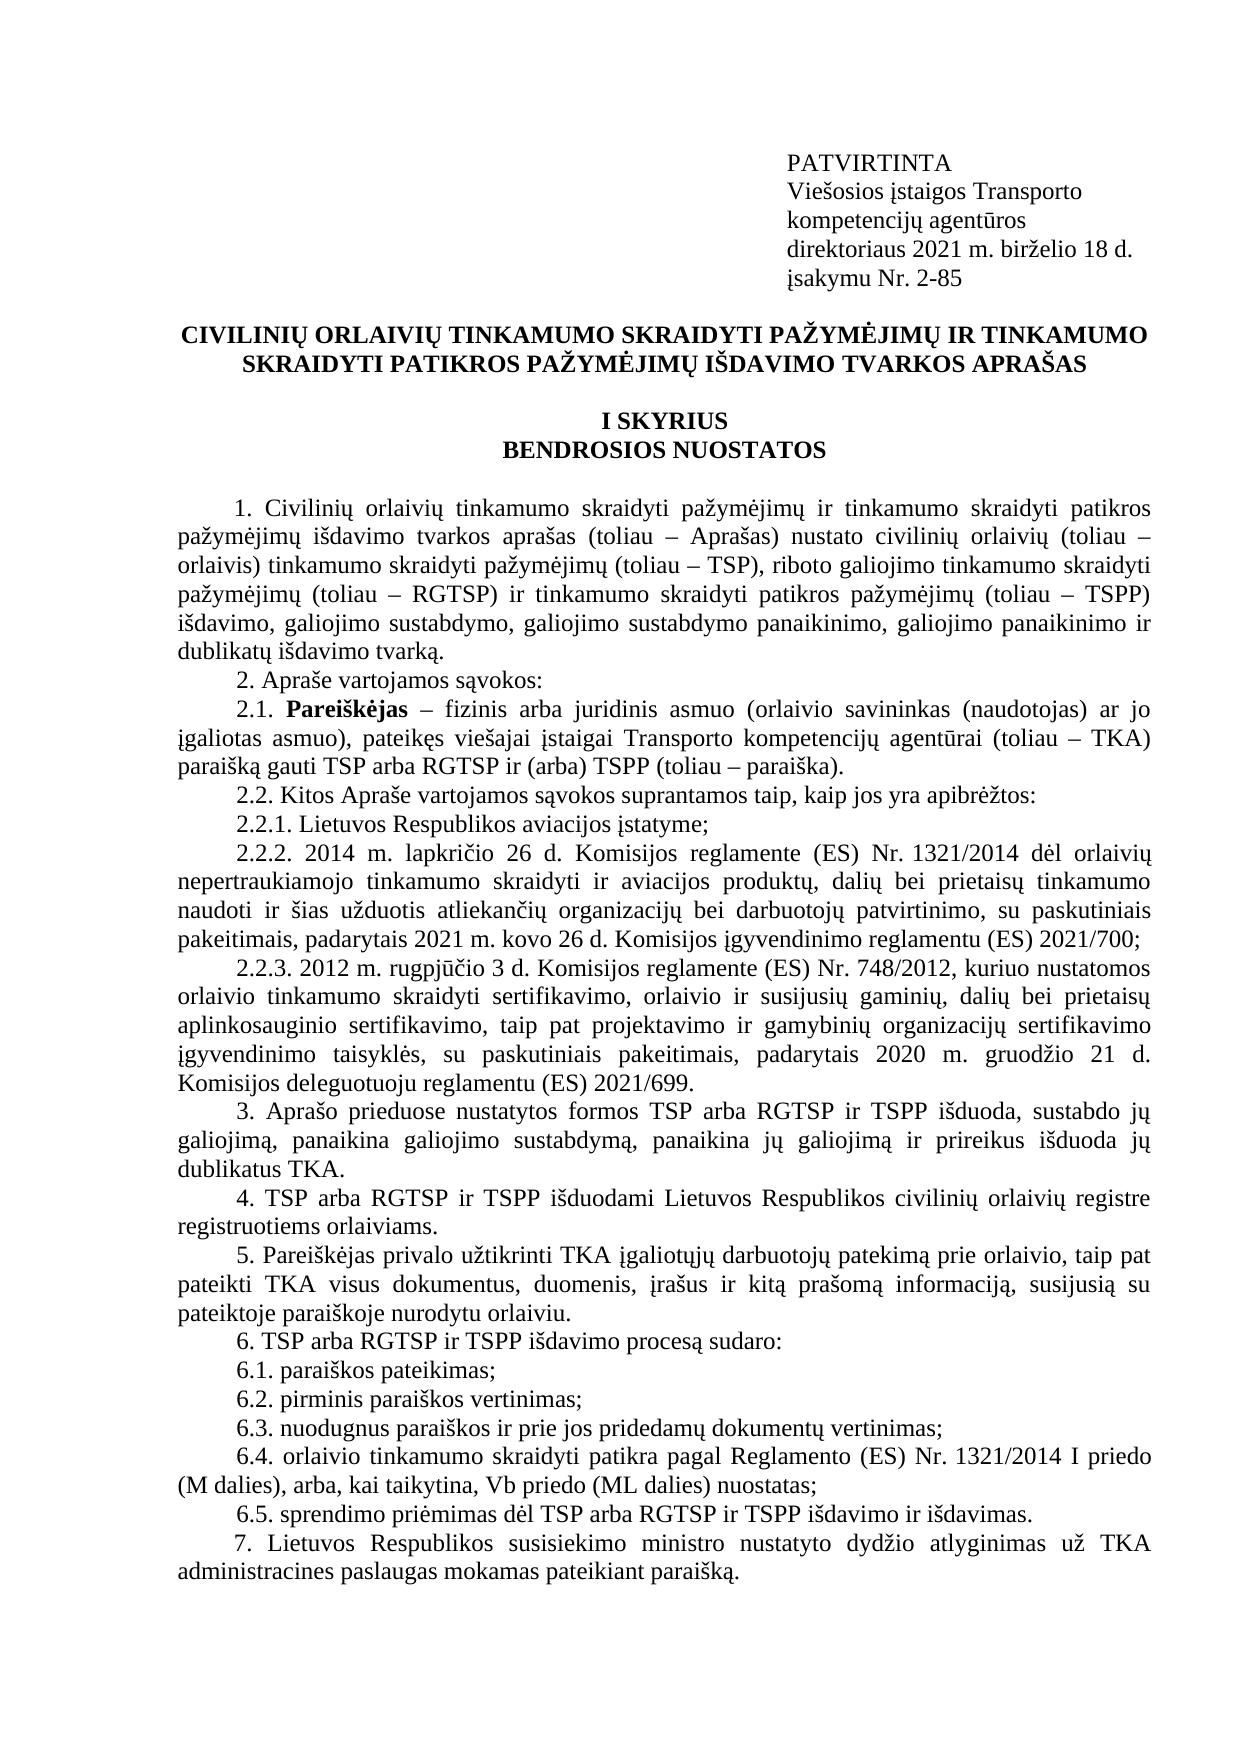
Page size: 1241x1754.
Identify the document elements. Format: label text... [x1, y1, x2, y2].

text PATVIRTINTA [177, 148, 1152, 176]
text CIVILINIŲ ORLAIVIŲ TINKAMUMO SKRAIDYTI PAŽYMĖJIMŲ IR TINKAMUMO SKRAIDYTI PATIKROS PAŽYMĖJIMŲ IŠDAVIMO TVARKOS APRAŠAS [177, 320, 1152, 378]
text Viešosios įstaigos Transporto [177, 176, 1152, 205]
text 4. TSP arba RGTSP ir TSPP išduodami Lietuvos Respublikos civilinių orlaivių registre registruotiems orlaiviams. [177, 1183, 1152, 1240]
text 2. Apraše vartojamos sąvokos: [177, 665, 1152, 694]
text 6.5. sprendimo priėmimas dėl TSP arba RGTSP ir TSPP išdavimo ir išdavimas. [177, 1499, 1152, 1528]
text 2.2. Kitos Apraše vartojamos sąvokos suprantamos taip, kaip jos yra apibrėžtos: [177, 780, 1152, 809]
text 1. Civilinių orlaivių tinkamumo skraidyti pažymėjimų ir tinkamumo skraidyti patikros pažymėjimų išdavimo tvarkos aprašas (toliau – Aprašas) nustato civilinių orlaivių (toliau – orlaivis) tinkamumo skraidyti pažymėjimų (toliau – TSP), riboto galiojimo tinkamumo skraidyti pažymėjimų (toliau – RGTSP) ir tinkamumo skraidyti patikros pažymėjimų (toliau – TSPP) išdavimo, galiojimo sustabdymo, galiojimo sustabdymo panaikinimo, galiojimo panaikinimo ir dublikatų išdavimo tvarką. [177, 493, 1152, 665]
text 6.3. nuodugnus paraiškos ir prie jos pridedamų dokumentų vertinimas; [177, 1413, 1152, 1441]
text BENDROSIOS NUOSTATOS [177, 435, 1152, 464]
text 2.2.2. 2014 m. lapkričio 26 d. Komisijos reglamente (ES) Nr. 1321/2014 dėl orlaivių nepertraukiamojo tinkamumo skraidyti ir aviacijos produktų, dalių bei prietaisų tinkamumo naudoti ir šias užduotis atliekančių organizacijų bei darbuotojų patvirtinimo, su paskutiniais pakeitimais, padarytais 2021 m. kovo 26 d. Komisijos įgyvendinimo reglamentu (ES) 2021/700; [177, 838, 1152, 953]
text I SKYRIUS [177, 406, 1152, 435]
text 2.2.1. Lietuvos Respublikos aviacijos įstatyme; [177, 809, 1152, 838]
text 6. TSP arba RGTSP ir TSPP išdavimo procesą sudaro: [177, 1326, 1152, 1355]
text 5. Pareiškėjas privalo užtikrinti TKA įgaliotųjų darbuotojų patekimą prie orlaivio, taip pat pateikti TKA visus dokumentus, duomenis, įrašus ir kitą prašomą informaciją, susijusią su pateiktoje paraiškoje nurodytu orlaiviu. [177, 1240, 1152, 1326]
text 3. Aprašo prieduose nustatytos formos TSP arba RGTSP ir TSPP išduoda, sustabdo jų galiojimą, panaikina galiojimo sustabdymą, panaikina jų galiojimą ir prireikus išduoda jų dublikatus TKA. [177, 1096, 1152, 1183]
text 6.4. orlaivio tinkamumo skraidyti patikra pagal Reglamento (ES) Nr. 1321/2014 I priedo (M dalies), arba, kai taikytina, Vb priedo (ML dalies) nuostatas; [177, 1441, 1152, 1499]
text direktoriaus 2021 m. birželio 18 d. [177, 234, 1152, 263]
text 6.2. pirminis paraiškos vertinimas; [177, 1384, 1152, 1413]
text 6.1. paraiškos pateikimas; [177, 1355, 1152, 1384]
text 7. Lietuvos Respublikos susisiekimo ministro nustatyto dydžio atlyginimas už TKA administracines paslaugas mokamas pateikiant paraišką. [177, 1528, 1152, 1585]
text įsakymu Nr. 2-85 [177, 263, 1152, 291]
text kompetencijų agentūros [177, 205, 1152, 234]
text 2.1. Pareiškėjas – fizinis arba juridinis asmuo (orlaivio savininkas (naudotojas) ar jo įgaliotas asmuo), pateikęs viešajai įstaigai Transporto kompetencijų agentūrai (toliau – TKA) paraišką gauti TSP arba RGTSP ir (arba) TSPP (toliau – paraiška). [177, 694, 1152, 780]
text 2.2.3. 2012 m. rugpjūčio 3 d. Komisijos reglamente (ES) Nr. 748/2012, kuriuo nustatomos orlaivio tinkamumo skraidyti sertifikavimo, orlaivio ir susijusių gaminių, dalių bei prietaisų aplinkosauginio sertifikavimo, taip pat projektavimo ir gamybinių organizacijų sertifikavimo įgyvendinimo taisyklės, su paskutiniais pakeitimais, padarytais 2020 m. gruodžio 21 d. Komisijos deleguotuoju reglamentu (ES) 2021/699. [177, 953, 1152, 1096]
